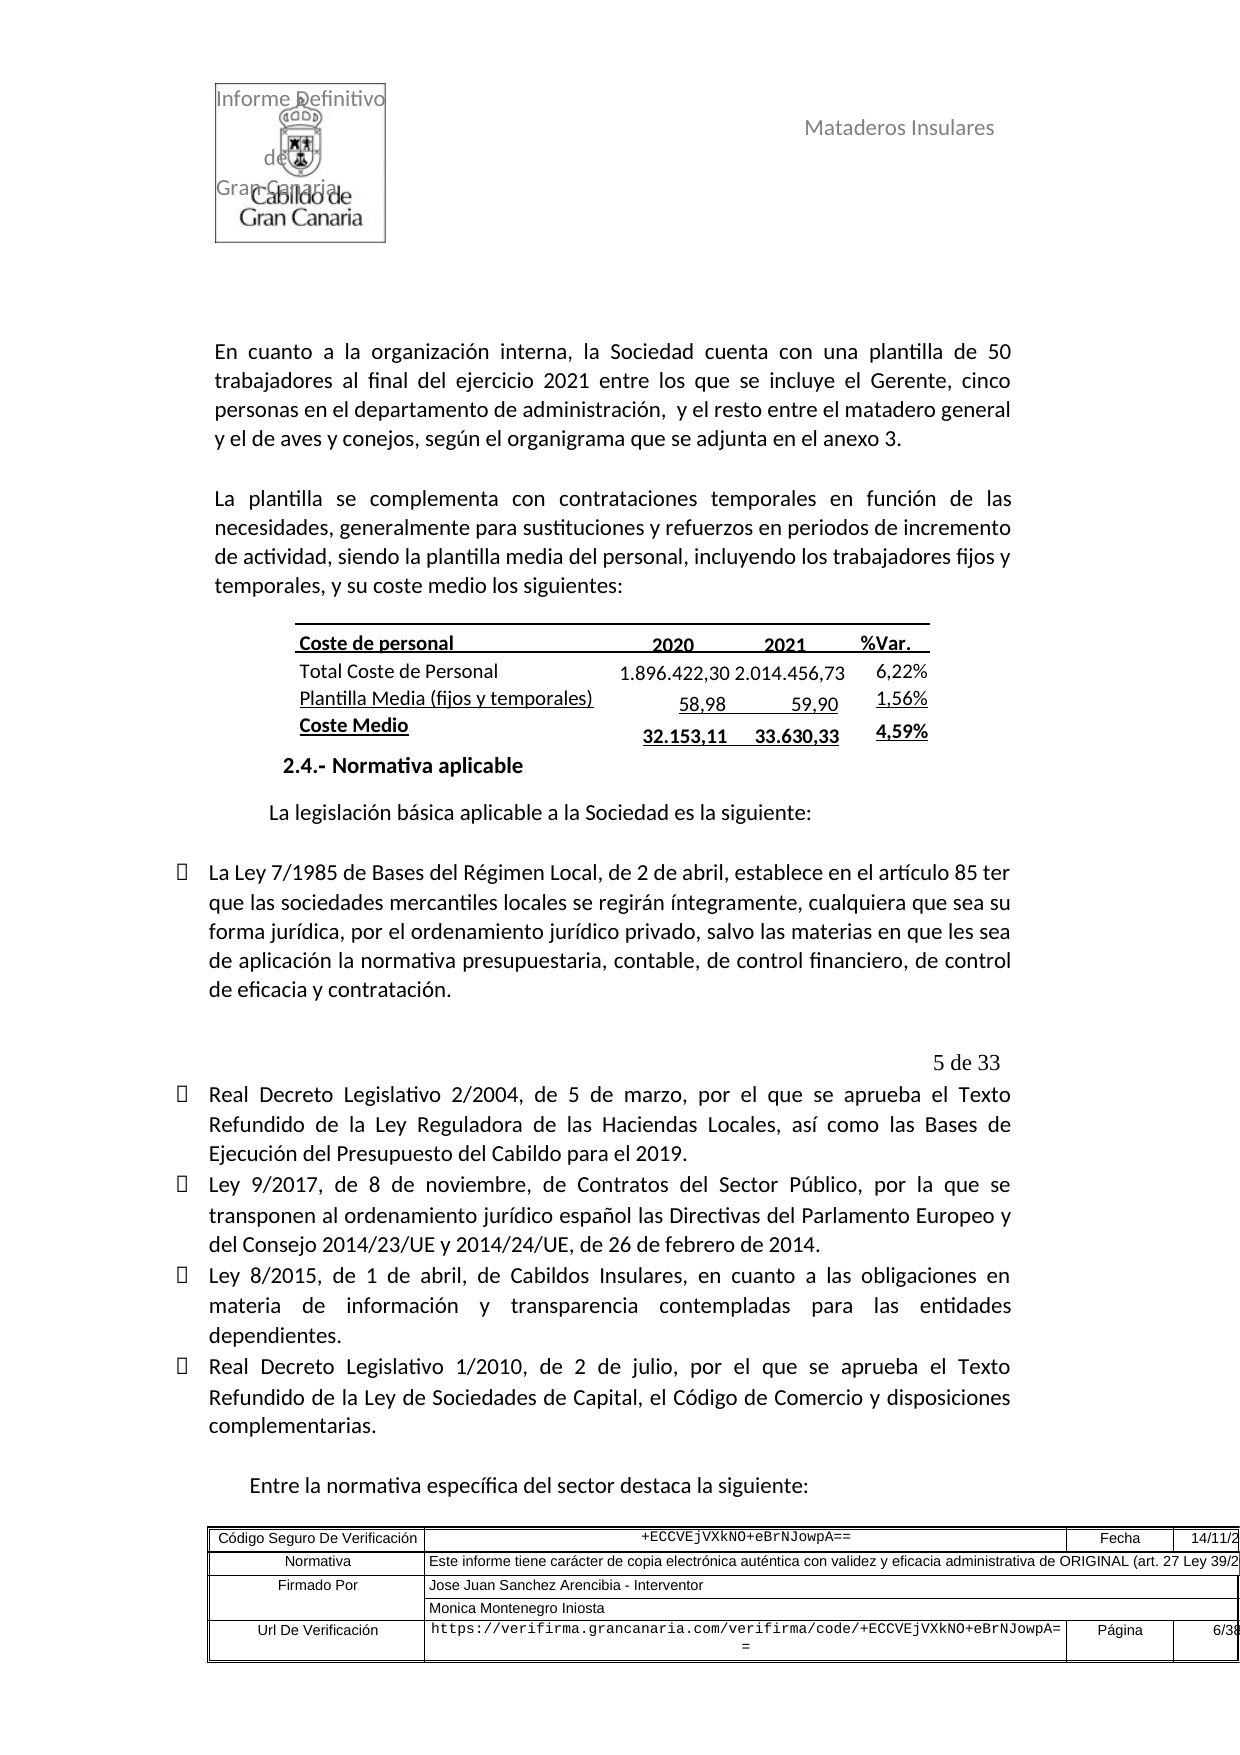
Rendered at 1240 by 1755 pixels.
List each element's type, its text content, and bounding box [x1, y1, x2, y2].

text En cuanto a la organización interna, la Sociedad cuenta con una plantilla de 50 trabajadores al final del ejercicio 2021 entre los que se incluye el Gerente, cinco personas en el departamento de administración, y el resto entre el matadero general y el de aves y conejos, según el organigrama que se adjunta en el anexo 3. [214, 337, 1013, 452]
list Real Decreto Legislativo 2/2004, de 5 de marzo, por el que se aprueba el Texto Refundido de la Ley Reguladora de las Haciendas Locales, así como las Bases de Ejecución del Presupuesto del Cabildo para el 2019. [175, 1077, 1013, 1167]
text La legislación básica aplicable a la Sociedad es la siguiente: [269, 798, 1013, 826]
list Ley 9/2017, de 8 de noviembre, de Contratos del Sector Público, por la que se transponen al ordenamiento jurídico español las Directivas del Parlamento Europeo y del Consejo 2014/23/UE y 2014/24/UE, de 26 de febrero de 2014. [175, 1168, 1013, 1258]
list Real Decreto Legislativo 1/2010, de 2 de julio, por el que se aprueba el Texto Refundido de la Ley de Sociedades de Capital, el Código de Comercio y disposiciones complementarias. [175, 1350, 1013, 1440]
table_header %Var. 6,22% 1,56% 4,59% [860, 630, 937, 751]
table_header Coste de personal [295, 630, 619, 651]
table_header 2020 2021 1.896.422,30 2.014.456,73 58,98 59,90 32.153,11 33.630,33 [619, 630, 860, 651]
text 5 de 33 [209, 1049, 1012, 1075]
subtitle 2.4.‐ Normativa aplicable [283, 751, 1016, 779]
list Ley 8/2015, de 1 de abril, de Cabildos Insulares, en cuanto a las obligaciones en materia de información y transparencia contempladas para las entidades dependientes. [175, 1259, 1013, 1349]
list La Ley 7/1985 de Bases del Régimen Local, de 2 de abril, establece en el artículo 85 ter que las sociedades mercantiles locales se regirán íntegramente, cualquiera que sea su forma jurídica, por el ordenamiento jurídico privado, salvo las materias en que les sea de aplicación la normativa presupuestaria, contable, de control financiero, de control de eficacia y contratación. [175, 856, 1013, 1003]
text La plantilla se complementa con contrataciones temporales en función de las necesidades, generalmente para sustituciones y refuerzos en periodos de incremento de actividad, siendo la plantilla media del personal, incluyendo los trabajadores fijos y temporales, y su coste medio los siguientes: [214, 484, 1013, 599]
table_header 2020 2021 1.896.422,30 2.014.456,73 58,98 59,90 32.153,11 33.630,33 [619, 653, 860, 751]
text Entre la normativa específica del sector destaca la siguiente: [249, 1471, 1013, 1499]
table_header Total Coste de Personal Plantilla Media (fijos y temporales) Coste Medio [295, 653, 619, 751]
